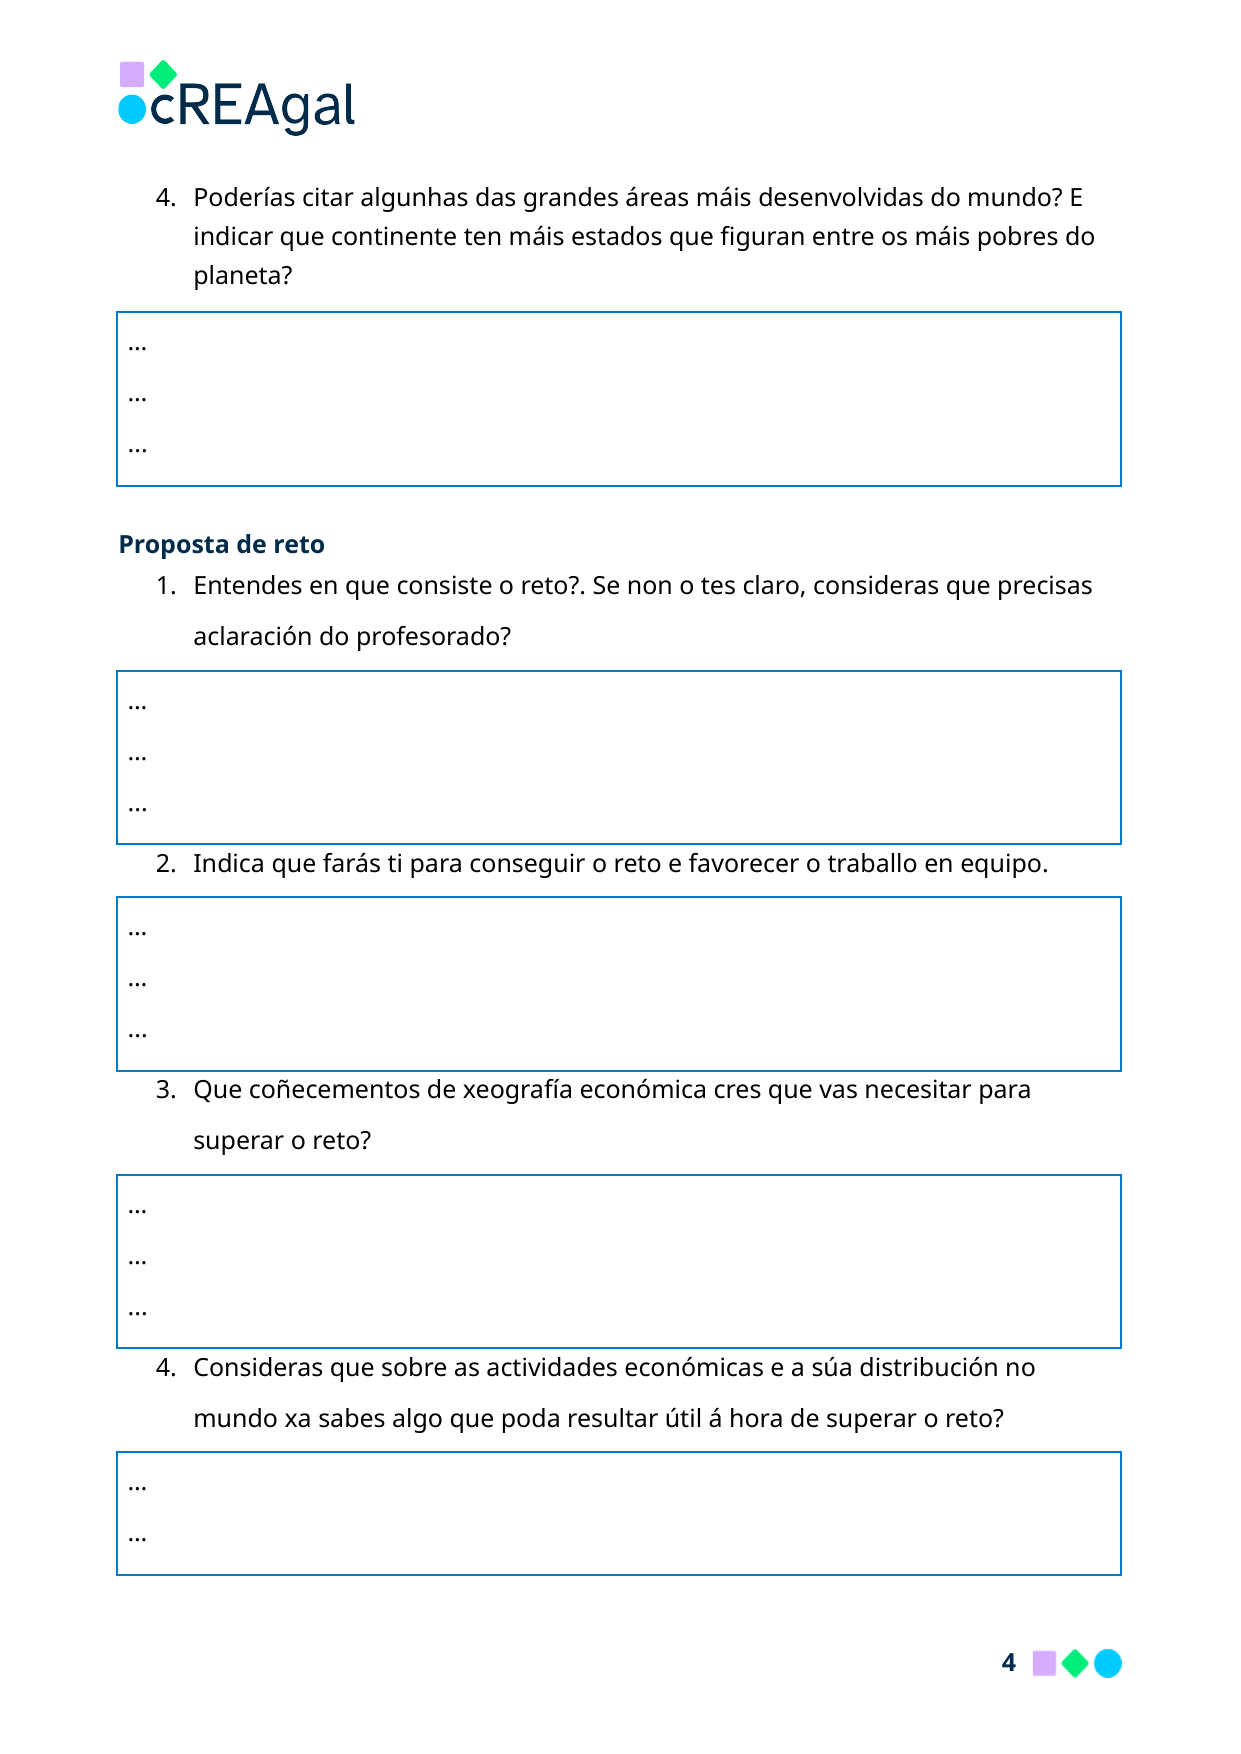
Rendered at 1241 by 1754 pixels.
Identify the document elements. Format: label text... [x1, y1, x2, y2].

picture [118, 60, 355, 136]
table_header … … ... [118, 672, 1120, 843]
picture [1111, 1666, 1122, 1678]
list Indica que farás ti para conseguir o reto e favorecer o traballo en equipo. [156, 845, 1122, 879]
picture [1112, 1649, 1122, 1660]
list Poderías citar algunhas das grandes áreas máis desenvolvidas do mundo? E indicar que continente ten máis estados que figuran entre os máis pobres do planeta? [156, 179, 1122, 292]
list Que coñecementos de xeografía económica cres que vas necesitar para superar o reto? [156, 1072, 1122, 1157]
picture [1032, 1649, 1105, 1678]
table_header … … ... [118, 898, 1120, 1069]
subtitle Proposta de reto [118, 522, 1122, 562]
table_header … … ... [118, 313, 1120, 484]
list Consideras que sobre as actividades económicas e a súa distribución no mundo xa sabes algo que poda resultar útil á hora de superar o reto? [156, 1349, 1122, 1434]
table_header … … ... [118, 1176, 1120, 1347]
table_header … … [118, 1453, 1120, 1573]
list Entendes en que consiste o reto?. Se non o tes claro, consideras que precisas aclaración do profesorado? [156, 568, 1122, 653]
